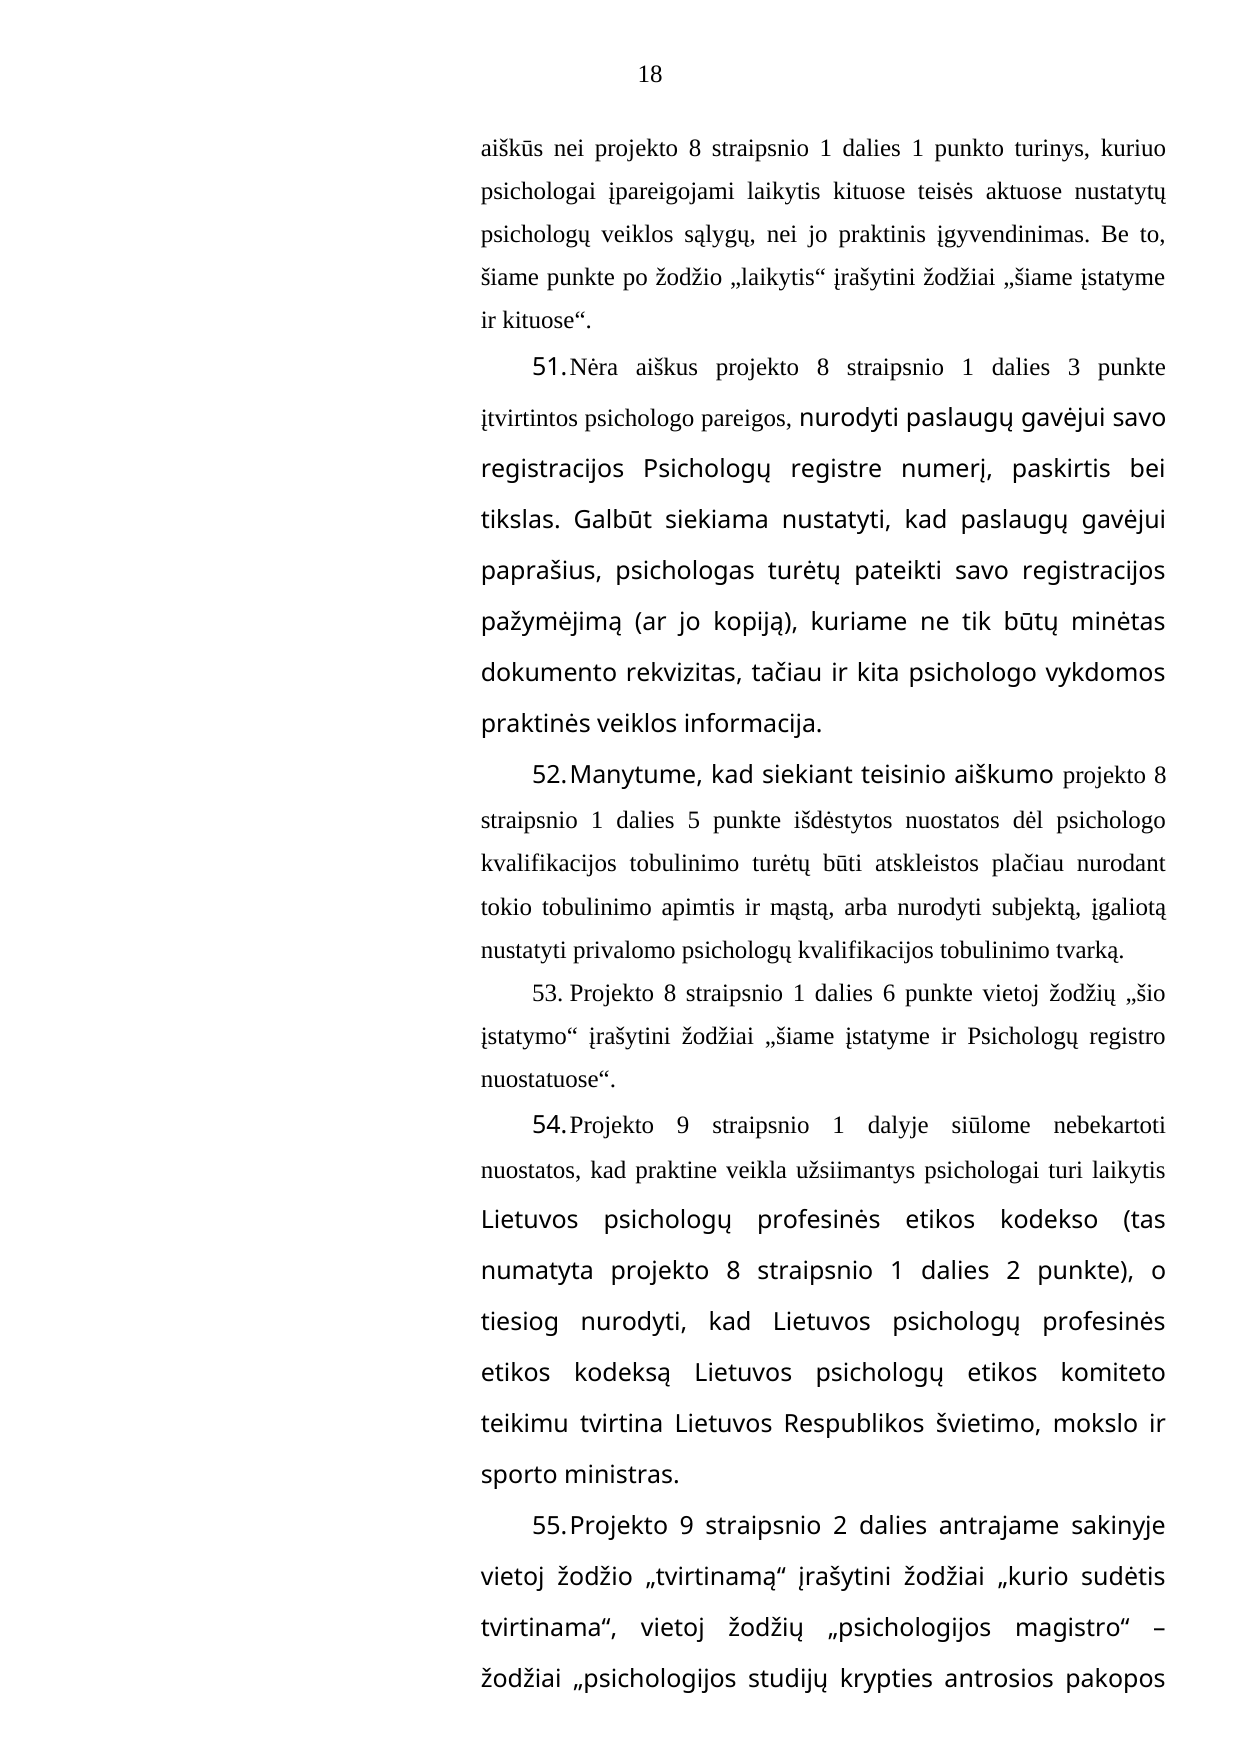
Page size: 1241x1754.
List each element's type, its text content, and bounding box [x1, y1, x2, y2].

list Projekto 8 straipsnio 1 dalies 6 punkte vietoj žodžių „šio įstatymo“ įrašytini žodžiai „šiame įstatyme ir Psichologų registro nuostatuose“. [443, 978, 1167, 1093]
list aiškūs nei projekto 8 straipsnio 1 dalies 1 punkto turinys, kuriuo psichologai įpareigojami laikytis kituose teisės aktuose nustatytų psichologų veiklos sąlygų, nei jo praktinis įgyvendinimas. Be to, šiame punkte po žodžio „laikytis“ įrašytini žodžiai „šiame įstatyme ir kituose“. [443, 133, 1167, 334]
list Nėra aiškus projekto 8 straipsnio 1 dalies 3 punkte įtvirtintos psichologo pareigos, nurodyti paslaugų gavėjui savo registracijos Psichologų registre numerį, paskirtis bei tikslas. Galbūt siekiama nustatyti, kad paslaugų gavėjui paprašius, psichologas turėtų pateikti savo registracijos pažymėjimą (ar jo kopiją), kuriame ne tik būtų minėtas dokumento rekvizitas, tačiau ir kita psichologo vykdomos praktinės veiklos informacija. [443, 348, 1167, 740]
list Projekto 9 straipsnio 2 dalies antrajame sakinyje vietoj žodžio „tvirtinamą“ įrašytini žodžiai „kurio sudėtis tvirtinama“, vietoj žodžių „psichologijos magistro“ – žodžiai „psichologijos studijų krypties antrosios pakopos [443, 1508, 1167, 1695]
list Projekto 9 straipsnio 1 dalyje siūlome nebekartoti nuostatos, kad praktine veikla užsiimantys psichologai turi laikytis Lietuvos psichologų profesinės etikos kodekso (tas numatyta projekto 8 straipsnio 1 dalies 2 punkte), o tiesiog nurodyti, kad Lietuvos psichologų profesinės etikos kodeksą Lietuvos psichologų etikos komiteto teikimu tvirtina Lietuvos Respublikos švietimo, mokslo ir sporto ministras. [443, 1107, 1167, 1491]
list Manytume, kad siekiant teisinio aiškumo projekto 8 straipsnio 1 dalies 5 punkte išdėstytos nuostatos dėl psichologo kvalifikacijos tobulinimo turėtų būti atskleistos plačiau nurodant tokio tobulinimo apimtis ir mąstą, arba nurodyti subjektą, įgaliotą nustatyti privalomo psichologų kvalifikacijos tobulinimo tvarką. [443, 757, 1167, 963]
